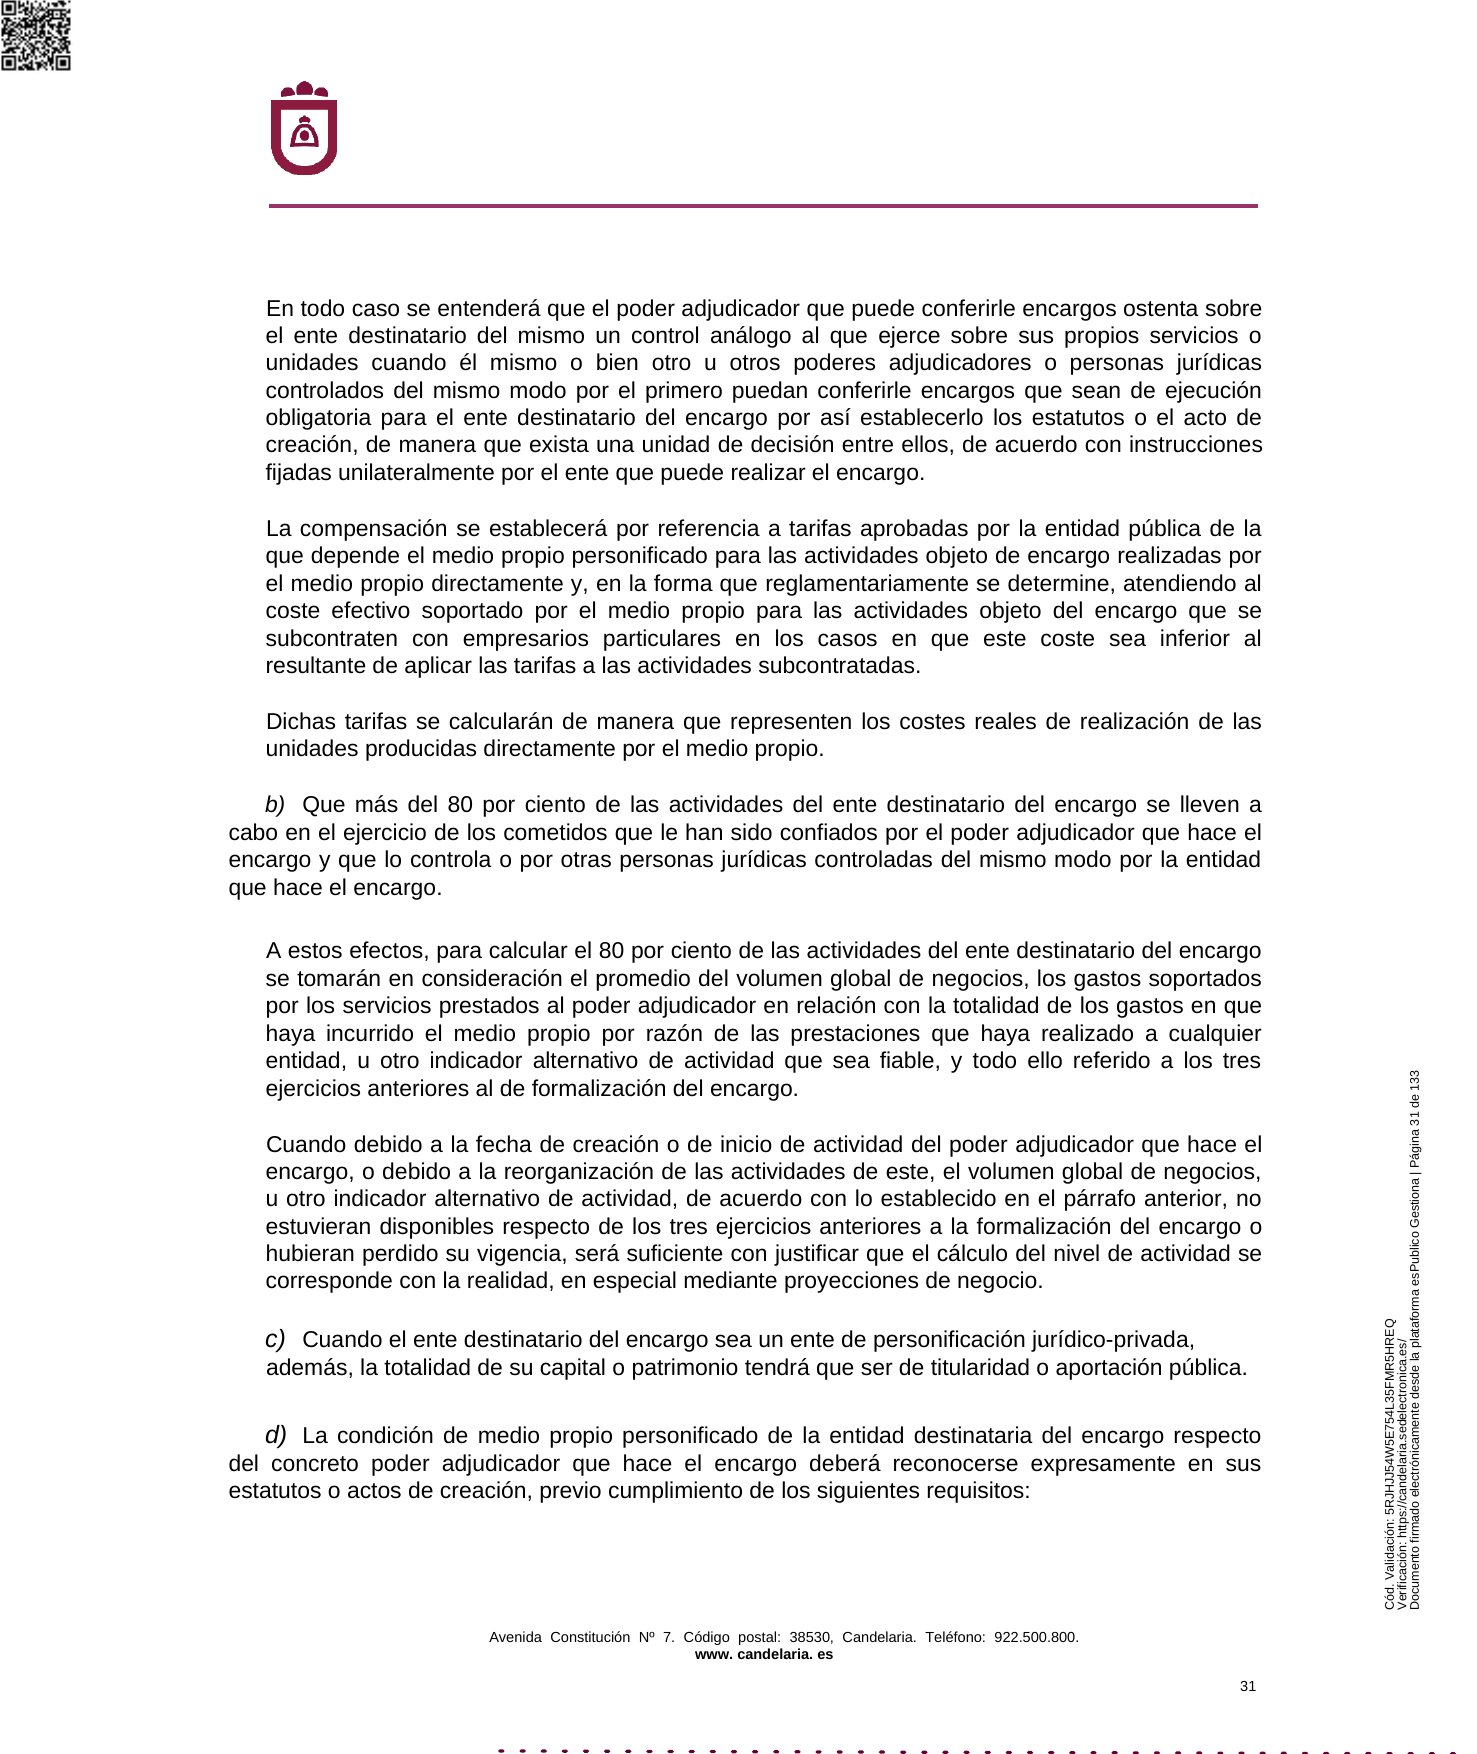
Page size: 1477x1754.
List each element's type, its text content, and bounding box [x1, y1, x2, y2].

text En todo caso se entenderá que el poder adjudicador que puede conferirle encargos ostenta sobre el ente destinatario del mismo un control análogo al que ejerce sobre sus propios servicios o unidades cuando él mismo o bien otro u otros poderes adjudicadores o personas jurídicas controlados del mismo modo por el primero puedan conferirle encargos que sean de ejecución obligatoria para el ente destinatario del encargo por así establecerlo los estatutos o el acto de creación, de manera que exista una unidad de decisión entre ellos, de acuerdo con instrucciones fijadas unilateralmente por el ente que puede realizar el encargo. [265, 294, 1263, 485]
text A estos efectos, para calcular el 80 por ciento de las actividades del ente destinatario del encargo se tomarán en consideración el promedio del volumen global de negocios, los gastos soportados por los servicios prestados al poder adjudicador en relación con la totalidad de los gastos en que haya incurrido el medio propio por razón de las prestaciones que haya realizado a cualquier entidad, u otro indicador alternativo de actividad que sea fiable, y todo ello referido a los tres ejercicios anteriores al de formalización del encargo. [265, 937, 1263, 1101]
list Cuando el ente destinatario del encargo sea un ente de personificación jurídico-privada, [228, 1324, 1262, 1352]
text además, la totalidad de su capital o patrimonio tendrá que ser de titularidad o aportación pública. [265, 1354, 1263, 1380]
text La compensación se establecerá por referencia a tarifas aprobadas por la entidad pública de la que depende el medio propio personificado para las actividades objeto de encargo realizadas por el medio propio directamente y, en la forma que reglamentariamente se determine, atendiendo al coste efectivo soportado por el medio propio para las actividades objeto del encargo que se subcontraten con empresarios particulares en los casos en que este coste sea inferior al resultante de aplicar las tarifas a las actividades subcontratadas. [265, 515, 1263, 678]
text Dichas tarifas se calcularán de manera que representen los costes reales de realización de las unidades producidas directamente por el medio propio. [265, 708, 1263, 762]
list Que más del 80 por ciento de las actividades del ente destinatario del encargo se lleven a cabo en el ejercicio de los cometidos que le han sido confiados por el poder adjudicador que hace el encargo y que lo controla o por otras personas jurídicas controladas del mismo modo por la entidad que hace el encargo. [228, 791, 1263, 900]
text Cuando debido a la fecha de creación o de inicio de actividad del poder adjudicador que hace el encargo, o debido a la reorganización de las actividades de este, el volumen global de negocios, u otro indicador alternativo de actividad, de acuerdo con lo establecido en el párrafo anterior, no estuvieran disponibles respecto de los tres ejercicios anteriores a la formalización del encargo o hubieran perdido su vigencia, será suficiente con justificar que el cálculo del nivel de actividad se corresponde con la realidad, en especial mediante proyecciones de negocio. [265, 1131, 1263, 1294]
list La condición de medio propio personificado de la entidad destinataria del encargo respecto del concreto poder adjudicador que hace el encargo deberá reconocerse expresamente en sus estatutos o actos de creación, previo cumplimiento de los siguientes requisitos: [228, 1420, 1262, 1503]
